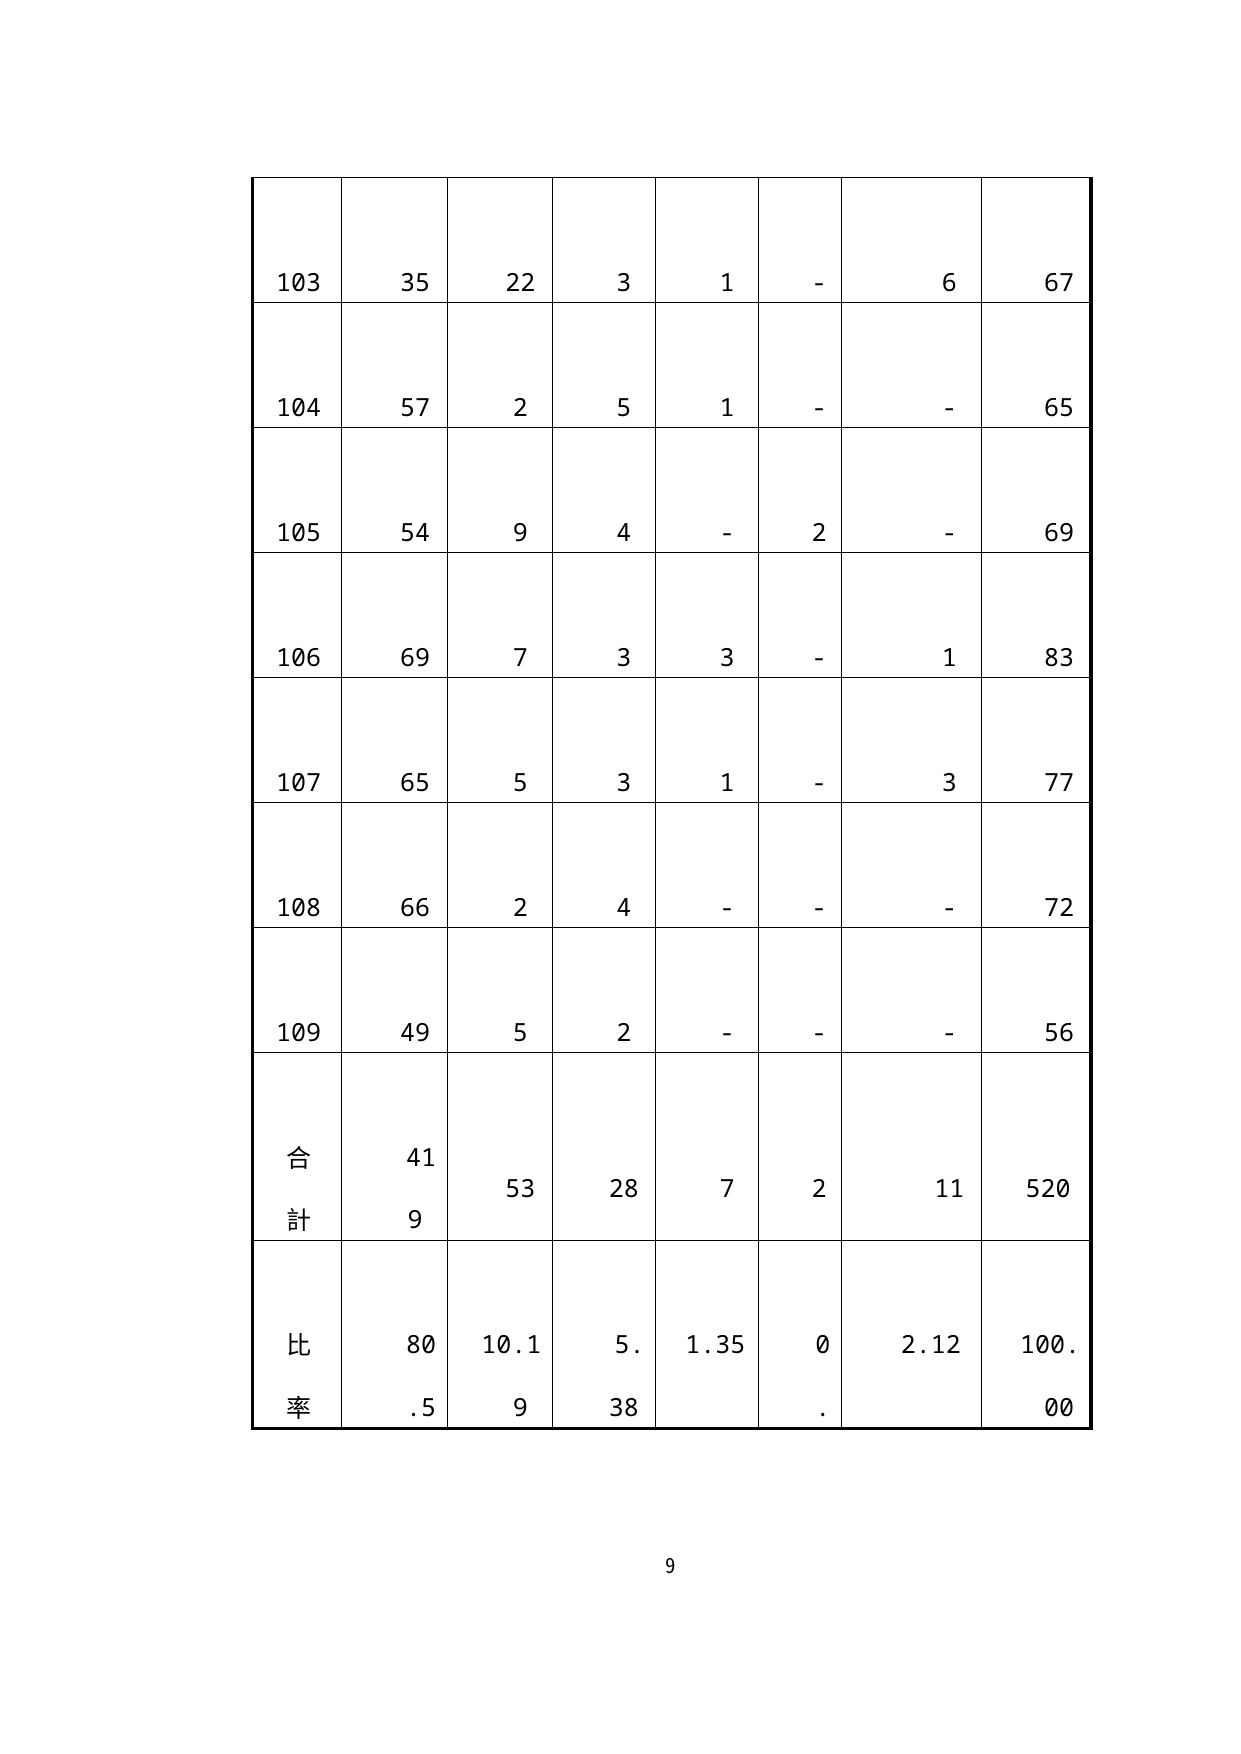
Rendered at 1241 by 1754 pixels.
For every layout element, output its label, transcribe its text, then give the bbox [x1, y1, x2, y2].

table_cell 108 [254, 803, 341, 927]
table_cell 7 [448, 553, 552, 677]
table_cell 1 [656, 178, 758, 302]
table_cell - [759, 303, 841, 427]
table_cell 3 [656, 553, 758, 677]
table_cell - [842, 803, 981, 927]
table_cell 100.00 [982, 1241, 1089, 1427]
table_cell 7 [656, 1053, 758, 1240]
table_cell 3 [842, 678, 981, 802]
table_cell 2 [759, 1053, 841, 1240]
table_cell 6 [842, 178, 981, 302]
table_cell - [842, 428, 981, 552]
table_cell 10.19 [448, 1241, 552, 1427]
table_cell 69 [342, 553, 447, 677]
table_cell 比率 [254, 1241, 341, 1427]
table_cell 3 [553, 178, 655, 302]
table_cell 2 [448, 803, 552, 927]
table_cell - [656, 803, 758, 927]
table_cell 65 [982, 303, 1089, 427]
table_cell 106 [254, 553, 341, 677]
table_cell 72 [982, 803, 1089, 927]
table_cell 520 [982, 1053, 1089, 1240]
table_cell 49 [342, 928, 447, 1052]
table_cell 107 [254, 678, 341, 802]
table_cell 5 [448, 678, 552, 802]
table_cell 5 [448, 928, 552, 1052]
table_cell 4 [553, 428, 655, 552]
table_cell 1 [656, 678, 758, 802]
table_cell - [842, 928, 981, 1052]
table_cell - [759, 803, 841, 927]
table_cell 3 [553, 678, 655, 802]
table_cell 67 [982, 178, 1089, 302]
table_cell - [842, 303, 981, 427]
table_cell - [759, 178, 841, 302]
table_cell 3 [553, 553, 655, 677]
table_cell 83 [982, 553, 1089, 677]
table_cell 2 [553, 928, 655, 1052]
table_cell 109 [254, 928, 341, 1052]
table_cell 104 [254, 303, 341, 427]
table_cell - [656, 928, 758, 1052]
table_cell 35 [342, 178, 447, 302]
table_cell 合計 [254, 1053, 341, 1240]
table_cell 2 [759, 428, 841, 552]
table_cell - [759, 678, 841, 802]
table_cell 105 [254, 428, 341, 552]
table_cell 57 [342, 303, 447, 427]
table_cell 28 [553, 1053, 655, 1240]
table_cell 2.12 [842, 1241, 981, 1427]
table_cell 77 [982, 678, 1089, 802]
table_cell 65 [342, 678, 447, 802]
table_cell 419 [342, 1053, 447, 1240]
table_cell 54 [342, 428, 447, 552]
table_cell 2 [448, 303, 552, 427]
table_cell - [759, 928, 841, 1052]
table_cell 11 [842, 1053, 981, 1240]
table_cell 80.5 [342, 1241, 447, 1427]
table_cell 66 [342, 803, 447, 927]
table_cell 5 [553, 303, 655, 427]
table_cell 69 [982, 428, 1089, 552]
table_cell 56 [982, 928, 1089, 1052]
table_cell 1.35 [656, 1241, 758, 1427]
table_cell 1 [656, 303, 758, 427]
table_cell 9 [448, 428, 552, 552]
table_cell 4 [553, 803, 655, 927]
table_cell 0. [759, 1241, 841, 1427]
table_cell 5.38 [553, 1241, 655, 1427]
table_cell 103 [254, 178, 341, 302]
table_cell 53 [448, 1053, 552, 1240]
table_cell 22 [448, 178, 552, 302]
table_cell - [656, 428, 758, 552]
table_cell - [759, 553, 841, 677]
table_cell 1 [842, 553, 981, 677]
